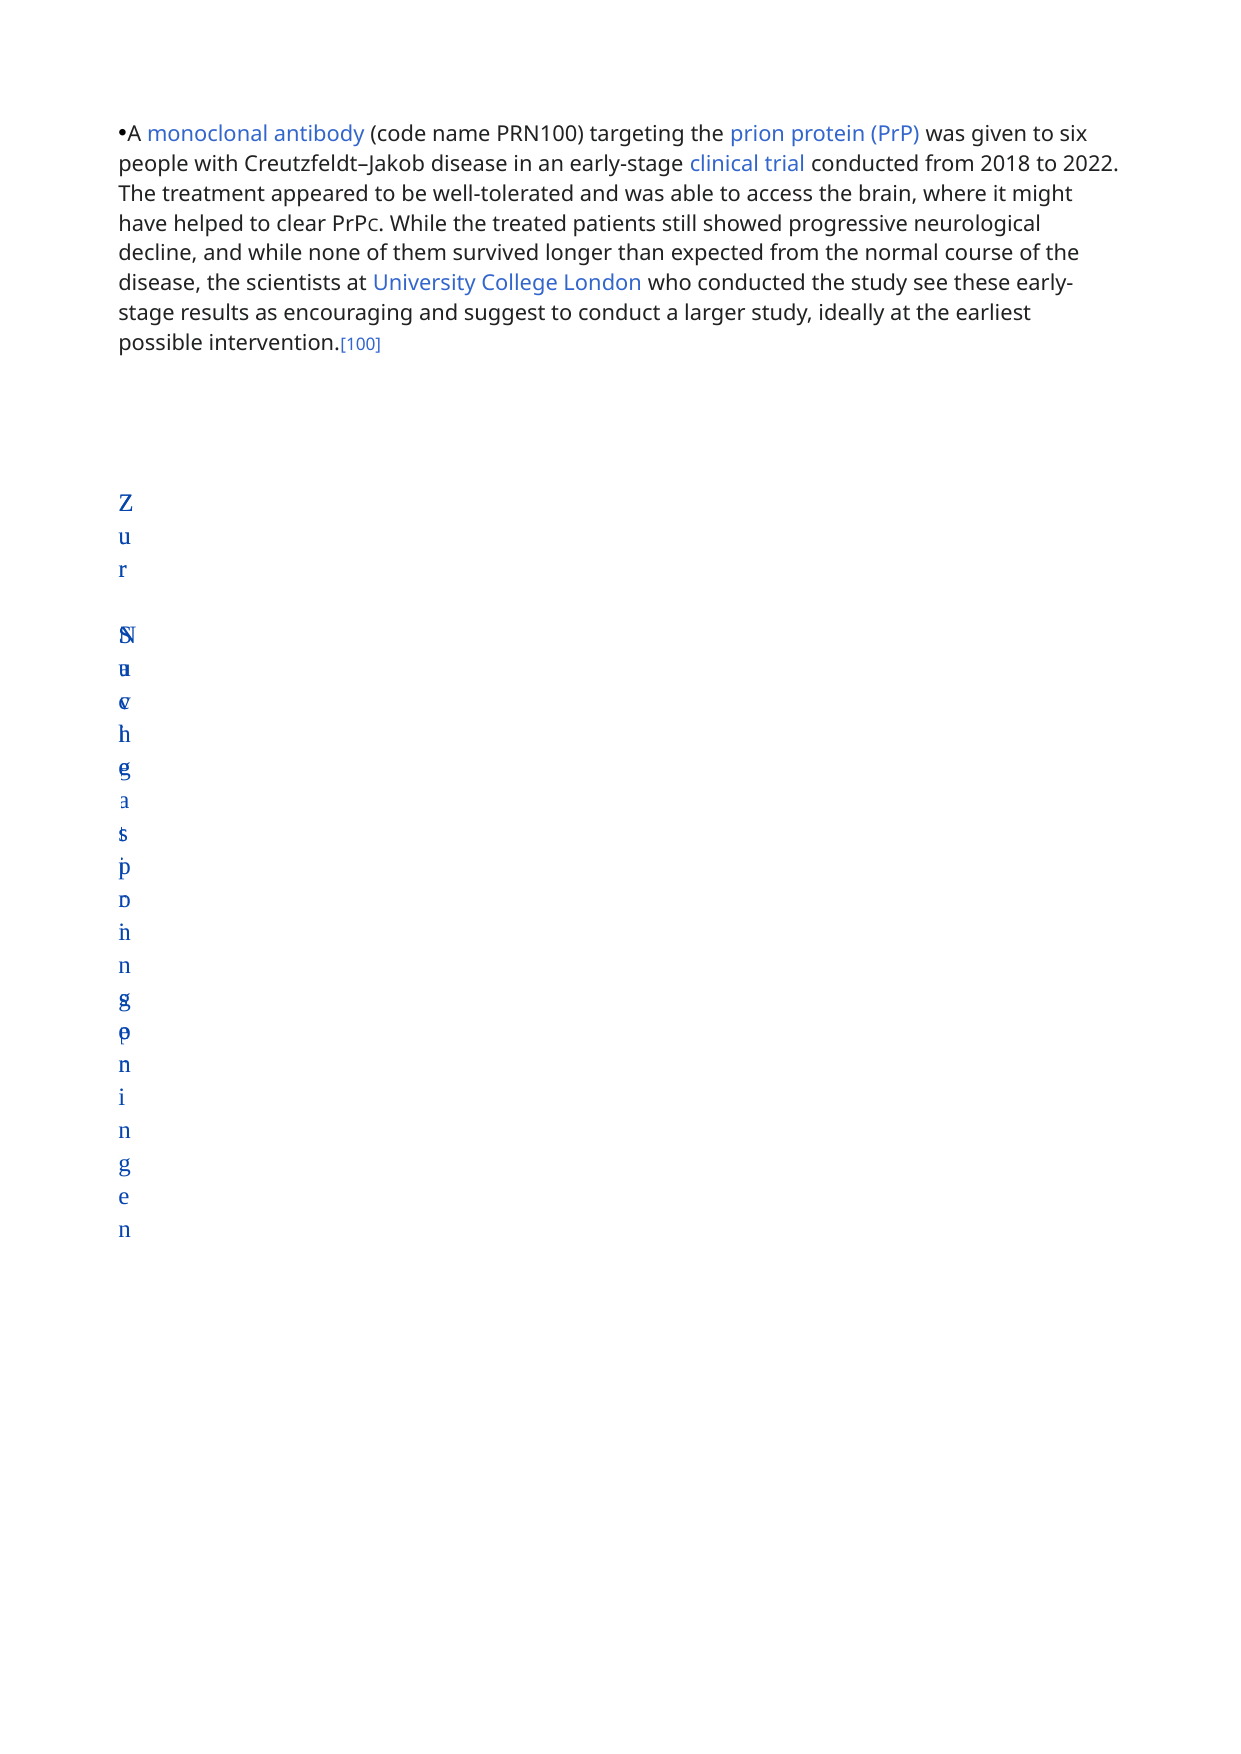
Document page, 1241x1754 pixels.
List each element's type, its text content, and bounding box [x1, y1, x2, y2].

list A monoclonal antibody (code name PRN100) targeting the prion protein (PrP) was given to six people with Creutzfeldt–Jakob disease in an early-stage clinical trial conducted from 2018 to 2022. The treatment appeared to be well-tolerated and was able to access the brain, where it might have helped to clear PrPC. While the treated patients still showed progressive neurological decline, and while none of them survived longer than expected from the normal course of the disease, the scientists at University College London who conducted the study see these early-stage results as encouraging and suggest to conduct a larger study, ideally at the earliest possible intervention.[100] [118, 118, 1122, 356]
